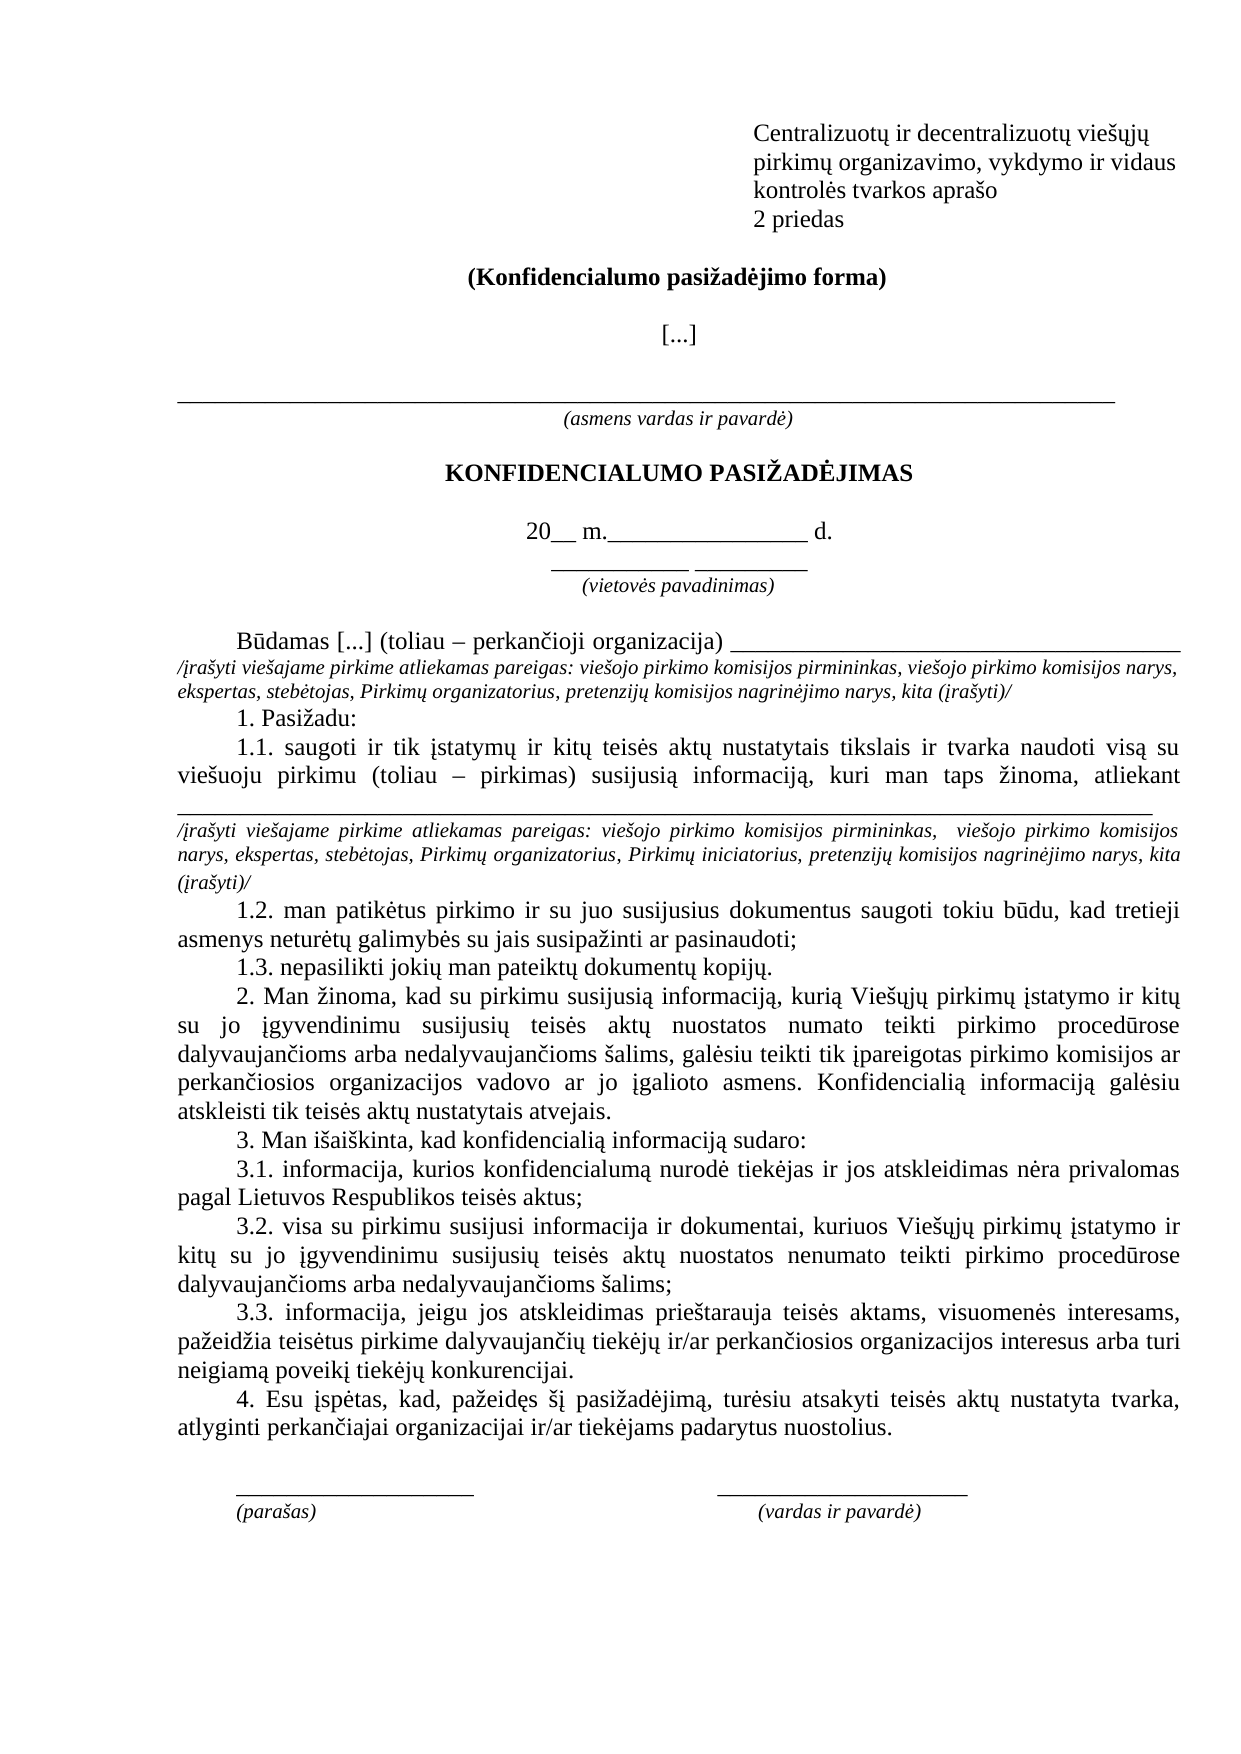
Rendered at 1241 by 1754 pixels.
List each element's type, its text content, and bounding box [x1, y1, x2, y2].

text 1.3. nepasilikti jokių man pateiktų dokumentų kopijų. [177, 952, 1181, 981]
text (asmens vardas ir pavardė) [177, 406, 1181, 430]
text 3. Man išaiškinta, kad konfidencialią informaciją sudaro: [177, 1125, 1181, 1154]
text 3.3. informacija, jeigu jos atskleidimas prieštarauja teisės aktams, visuomenės interesams, pažeidžia teisėtus pirkime dalyvaujančių tiekėjų ir/ar perkančiosios organizacijos interesus arba turi neigiamą poveikį tiekėjų konkurencijai. [177, 1297, 1181, 1384]
text (Konfidencialumo pasižadėjimo forma) [177, 262, 1177, 291]
text (vietovės pavadinimas) [177, 573, 1181, 597]
text 1.1. saugoti ir tik įstatymų ir kitų teisės aktų nustatytais tikslais ir tvarka naudoti visą su viešuoju pirkimu (toliau – pirkimas) susijusią informaciją, kuri man taps žinoma, atliekant ______________________________________________________________________________ /įrašyti viešajame pirkime atliekamas pareigas: viešojo pirkimo komisijos pirmininkas, viešojo pirkimo komisijos narys, ekspertas, stebėtojas, Pirkimų organizatorius, Pirkimų iniciatorius, pretenzijų komisijos nagrinėjimo narys, kita (įrašyti)/ [177, 732, 1181, 895]
text pirkimų organizavimo, vykdymo ir vidaus [753, 147, 1181, 176]
text Centralizuotų ir decentralizuotų viešųjų [753, 118, 1181, 147]
text 20__ m.________________ d. [177, 516, 1181, 545]
text Būdamas [...] (toliau – perkančioji organizacija) ____________________________________ /įrašyti viešajame pirkime atliekamas pareigas: viešojo pirkimo komisijos pirmininkas, viešojo pirkimo komisijos narys, ekspertas, stebėtojas, Pirkimų organizatorius, pretenzijų komisijos nagrinėjimo narys, kita (įrašyti)/ [177, 626, 1181, 703]
text ___________ _________ [177, 545, 1181, 573]
text (parašas) (vardas ir pavardė) [177, 1499, 1181, 1523]
text kontrolės tvarkos aprašo [753, 176, 1181, 204]
text 3.1. informacija, kurios konfidencialumą nurodė tiekėjas ir jos atskleidimas nėra privalomas pagal Lietuvos Respublikos teisės aktus; [177, 1154, 1181, 1211]
text 2 priedas [753, 204, 1181, 233]
text KONFIDENCIALUMO PASIŽADĖJIMAS [177, 458, 1181, 487]
text 1.2. man patikėtus pirkimo ir su juo susijusius dokumentus saugoti tokiu būdu, kad tretieji asmenys neturėtų galimybės su jais susipažinti ar pasinaudoti; [177, 895, 1181, 952]
text ___________________ ____________________ [177, 1470, 1181, 1499]
text 1. Pasižadu: [177, 703, 1181, 732]
text [...] [177, 319, 1181, 348]
text 3.2. visa su pirkimu susijusi informacija ir dokumentai, kuriuos Viešųjų pirkimų įstatymo ir kitų su jo įgyvendinimu susijusių teisės aktų nuostatos nenumato teikti pirkimo procedūrose dalyvaujančioms arba nedalyvaujančioms šalims; [177, 1211, 1181, 1297]
text 4. Esu įspėtas, kad, pažeidęs šį pasižadėjimą, turėsiu atsakyti teisės aktų nustatyta tvarka, atlyginti perkančiajai organizacijai ir/ar tiekėjams padarytus nuostolius. [177, 1384, 1181, 1441]
text 2. Man žinoma, kad su pirkimu susijusią informaciją, kurią Viešųjų pirkimų įstatymo ir kitų su jo įgyvendinimu susijusių teisės aktų nuostatos numato teikti pirkimo procedūrose dalyvaujančioms arba nedalyvaujančioms šalims, galėsiu teikti tik įpareigotas pirkimo komisijos ar perkančiosios organizacijos vadovo ar jo įgalioto asmens. Konfidencialią informaciją galėsiu atskleisti tik teisės aktų nustatytais atvejais. [177, 981, 1181, 1125]
text ___________________________________________________________________________ [177, 377, 1181, 406]
